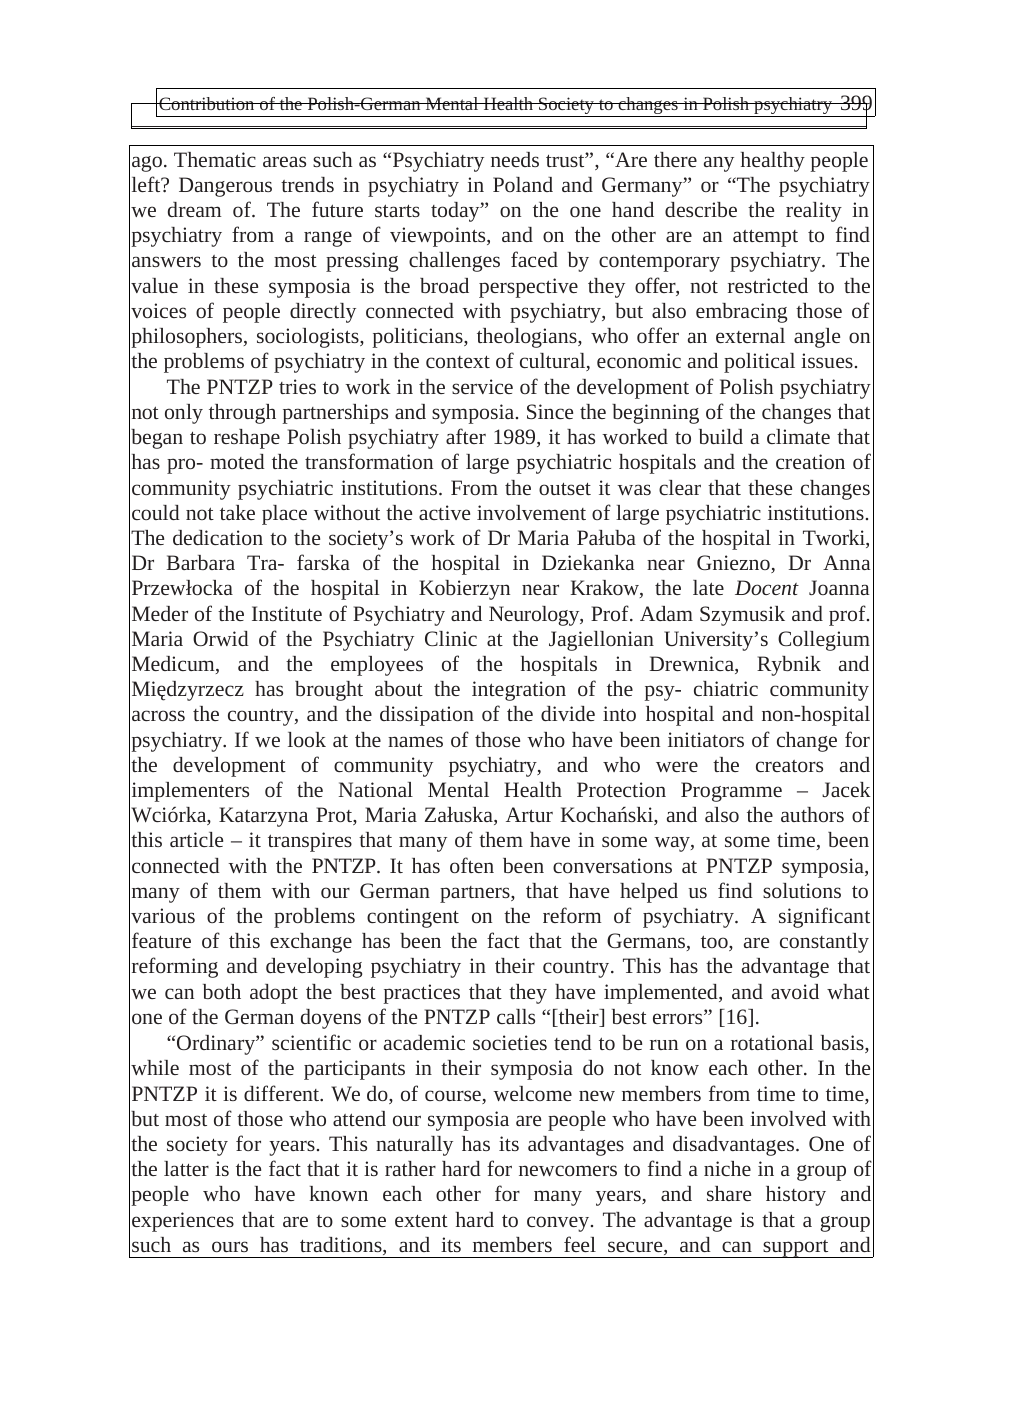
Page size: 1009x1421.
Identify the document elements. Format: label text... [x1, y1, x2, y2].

text The PNTZP tries to work in the service of the development of Polish psychiatry not only through partnerships and symposia. Since the beginning of the changes that began to reshape Polish psychiatry after 1989, it has worked to build a climate that has pro- moted the transformation of large psychiatric hospitals and the creation of community psychiatric institutions. From the outset it was clear that these changes could not take place without the active involvement of large psychiatric institutions. The dedication to the society’s work of Dr Maria Pałuba of the hospital in Tworki, Dr Barbara Tra- farska of the hospital in Dziekanka near Gniezno, Dr Anna Przewłocka of the hospital in Kobierzyn near Krakow, the late Docent Joanna Meder of the Institute of Psychiatry and Neurology, Prof. Adam Szymusik and prof. Maria Orwid of the Psychiatry Clinic at the Jagiellonian University’s Collegium Medicum, and the employees of the hospitals in Drewnica, Rybnik and Międzyrzecz has brought about the integration of the psy- chiatric community across the country, and the dissipation of the divide into hospital and non-hospital psychiatry. If we look at the names of those who have been initiators of change for the development of community psychiatry, and who were the creators and implementers of the National Mental Health Protection Programme – Jacek Wciórka, Katarzyna Prot, Maria Załuska, Artur Kochański, and also the authors of this article – it transpires that many of them have in some way, at some time, been connected with the PNTZP. It has often been conversations at PNTZP symposia, many of them with our German partners, that have helped us find solutions to various of the problems contingent on the reform of psychiatry. A significant feature of this exchange has been the fact that the Germans, too, are constantly reforming and developing psychiatry in their country. This has the advantage that we can both adopt the best practices that they have implemented, and avoid what one of the German doyens of the PNTZP calls “[their] best errors” [16]. [131, 374, 871, 1029]
text ago. Thematic areas such as “Psychiatry needs trust”, “Are there any healthy people left? Dangerous trends in psychiatry in Poland and Germany” or “The psychiatry we dream of. The future starts today” on the one hand describe the reality in psychiatry from a range of viewpoints, and on the other are an attempt to find answers to the most pressing challenges faced by contemporary psychiatry. The value in these symposia is the broad perspective they offer, not restricted to the voices of people directly connected with psychiatry, but also embracing those of philosophers, sociologists, politicians, theologians, who offer an external angle on the problems of psychiatry in the context of cultural, economic and political issues. [131, 147, 871, 373]
text “Ordinary” scientific or academic societies tend to be run on a rotational basis, while most of the participants in their symposia do not know each other. In the PNTZP it is different. We do, of course, welcome new members from time to time, but most of those who attend our symposia are people who have been involved with the society for years. This naturally has its advantages and disadvantages. One of the latter is the fact that it is rather hard for newcomers to find a niche in a group of people who have known each other for many years, and share history and experiences that are to some extent hard to convey. The advantage is that a group such as ours has traditions, and its members feel secure, and can support and understand each other in a way that one-off, sporadic contacts do not allow. We are nevertheless aware that in order to continue [131, 1030, 871, 1257]
text Contribution of the Polish-German Mental Health Society to changes in Polish psychiatry 399 [158, 90, 874, 115]
